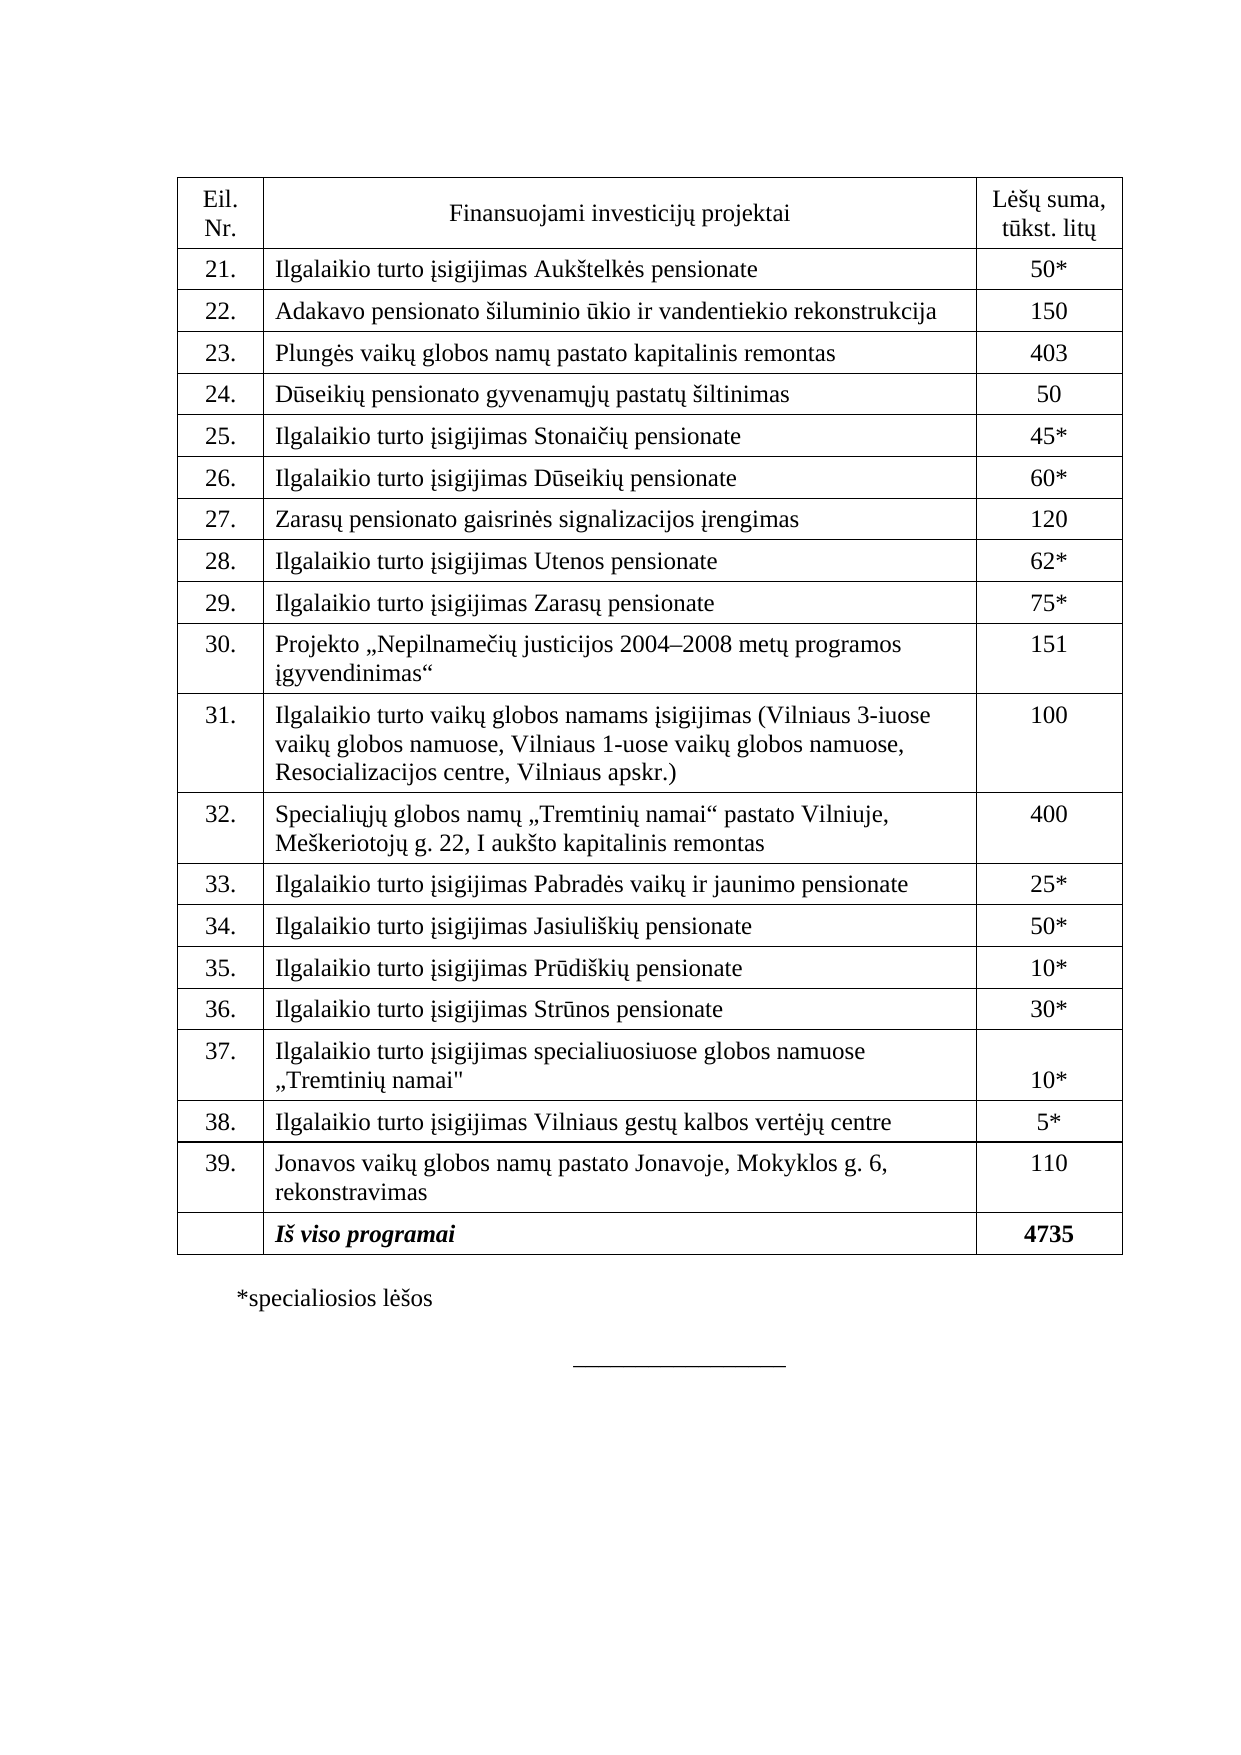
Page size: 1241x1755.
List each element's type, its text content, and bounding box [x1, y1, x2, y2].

table_cell 31. [178, 694, 263, 792]
table_cell Jonavos vaikų globos namų pastato Jonavoje, Mokyklos g. 6, rekonstravimas [264, 1143, 976, 1212]
table_cell 62* [977, 540, 1122, 581]
table_cell 5* [977, 1101, 1122, 1141]
table_cell 39. [178, 1143, 263, 1212]
table_cell 35. [178, 947, 263, 988]
text *specialiosios lėšos [177, 1283, 1181, 1312]
table_cell 34. [178, 905, 263, 946]
table_cell 403 [977, 332, 1122, 373]
table_cell Ilgalaikio turto įsigijimas Prūdiškių pensionate [264, 947, 976, 988]
table_cell Ilgalaikio turto įsigijimas Jasiuliškių pensionate [264, 905, 976, 946]
table_cell Ilgalaikio turto įsigijimas Dūseikių pensionate [264, 457, 976, 498]
table_cell Ilgalaikio turto įsigijimas Strūnos pensionate [264, 989, 976, 1029]
table_cell 30. [178, 624, 263, 693]
table_cell 10* [977, 1030, 1122, 1100]
text _________________ [177, 1341, 1181, 1369]
table_cell Ilgalaikio turto įsigijimas Aukštelkės pensionate [264, 249, 976, 289]
table_cell Ilgalaikio turto įsigijimas Vilniaus gestų kalbos vertėjų centre [264, 1101, 976, 1141]
table_cell 50* [977, 249, 1122, 289]
table_cell 4735 [977, 1213, 1122, 1253]
table_cell 33. [178, 864, 263, 904]
table_cell Ilgalaikio turto įsigijimas Pabradės vaikų ir jaunimo pensionate [264, 864, 976, 904]
table_cell 60* [977, 457, 1122, 498]
table_cell Ilgalaikio turto įsigijimas Zarasų pensionate [264, 582, 976, 623]
table_cell 38. [178, 1101, 263, 1141]
table_cell 22. [178, 290, 263, 331]
table_cell 400 [977, 793, 1122, 863]
table_cell 21. [178, 249, 263, 289]
table_cell 150 [977, 290, 1122, 331]
table_header Lėšų suma, tūkst. litų [977, 178, 1122, 248]
table_cell 27. [178, 499, 263, 539]
table_cell 120 [977, 499, 1122, 539]
table_cell 23. [178, 332, 263, 373]
table_header Finansuojami investicijų projektai [264, 178, 976, 248]
table_cell 100 [977, 694, 1122, 792]
table_cell 26. [178, 457, 263, 498]
table_cell Adakavo pensionato šiluminio ūkio ir vandentiekio rekonstrukcija [264, 290, 976, 331]
table_cell 151 [977, 624, 1122, 693]
table_cell Specialiųjų globos namų „Tremtinių namai“ pastato Vilniuje, Meškeriotojų g. 22, I aukšto kapitalinis remontas [264, 793, 976, 863]
table_cell [178, 1213, 263, 1253]
table_cell 28. [178, 540, 263, 581]
table_cell 50* [977, 905, 1122, 946]
table_cell 10* [977, 947, 1122, 988]
table_cell Plungės vaikų globos namų pastato kapitalinis remontas [264, 332, 976, 373]
table_cell 24. [178, 374, 263, 414]
table_cell 29. [178, 582, 263, 623]
table_cell Iš viso programai [264, 1213, 976, 1253]
table_cell 25. [178, 415, 263, 456]
table_cell 75* [977, 582, 1122, 623]
table_cell 37. [178, 1030, 263, 1100]
table_cell Projekto „Nepilnamečių justicijos 2004–2008 metų programos įgyvendinimas“ [264, 624, 976, 693]
table_cell 36. [178, 989, 263, 1029]
table_cell 45* [977, 415, 1122, 456]
table_header Eil. Nr. [178, 178, 263, 248]
table_cell Ilgalaikio turto įsigijimas specialiuosiuose globos namuose „Tremtinių namai" [264, 1030, 976, 1100]
table_cell 32. [178, 793, 263, 863]
table_cell 30* [977, 989, 1122, 1029]
table_cell Ilgalaikio turto vaikų globos namams įsigijimas (Vilniaus 3-iuose vaikų globos namuose, Vilniaus 1-uose vaikų globos namuose, Resocializacijos centre, Vilniaus apskr.) [264, 694, 976, 792]
table_cell 110 [977, 1143, 1122, 1212]
table_cell 25* [977, 864, 1122, 904]
table_cell Ilgalaikio turto įsigijimas Utenos pensionate [264, 540, 976, 581]
table_cell Ilgalaikio turto įsigijimas Stonaičių pensionate [264, 415, 976, 456]
table_cell Dūseikių pensionato gyvenamųjų pastatų šiltinimas [264, 374, 976, 414]
table_cell Zarasų pensionato gaisrinės signalizacijos įrengimas [264, 499, 976, 539]
table_cell 50 [977, 374, 1122, 414]
